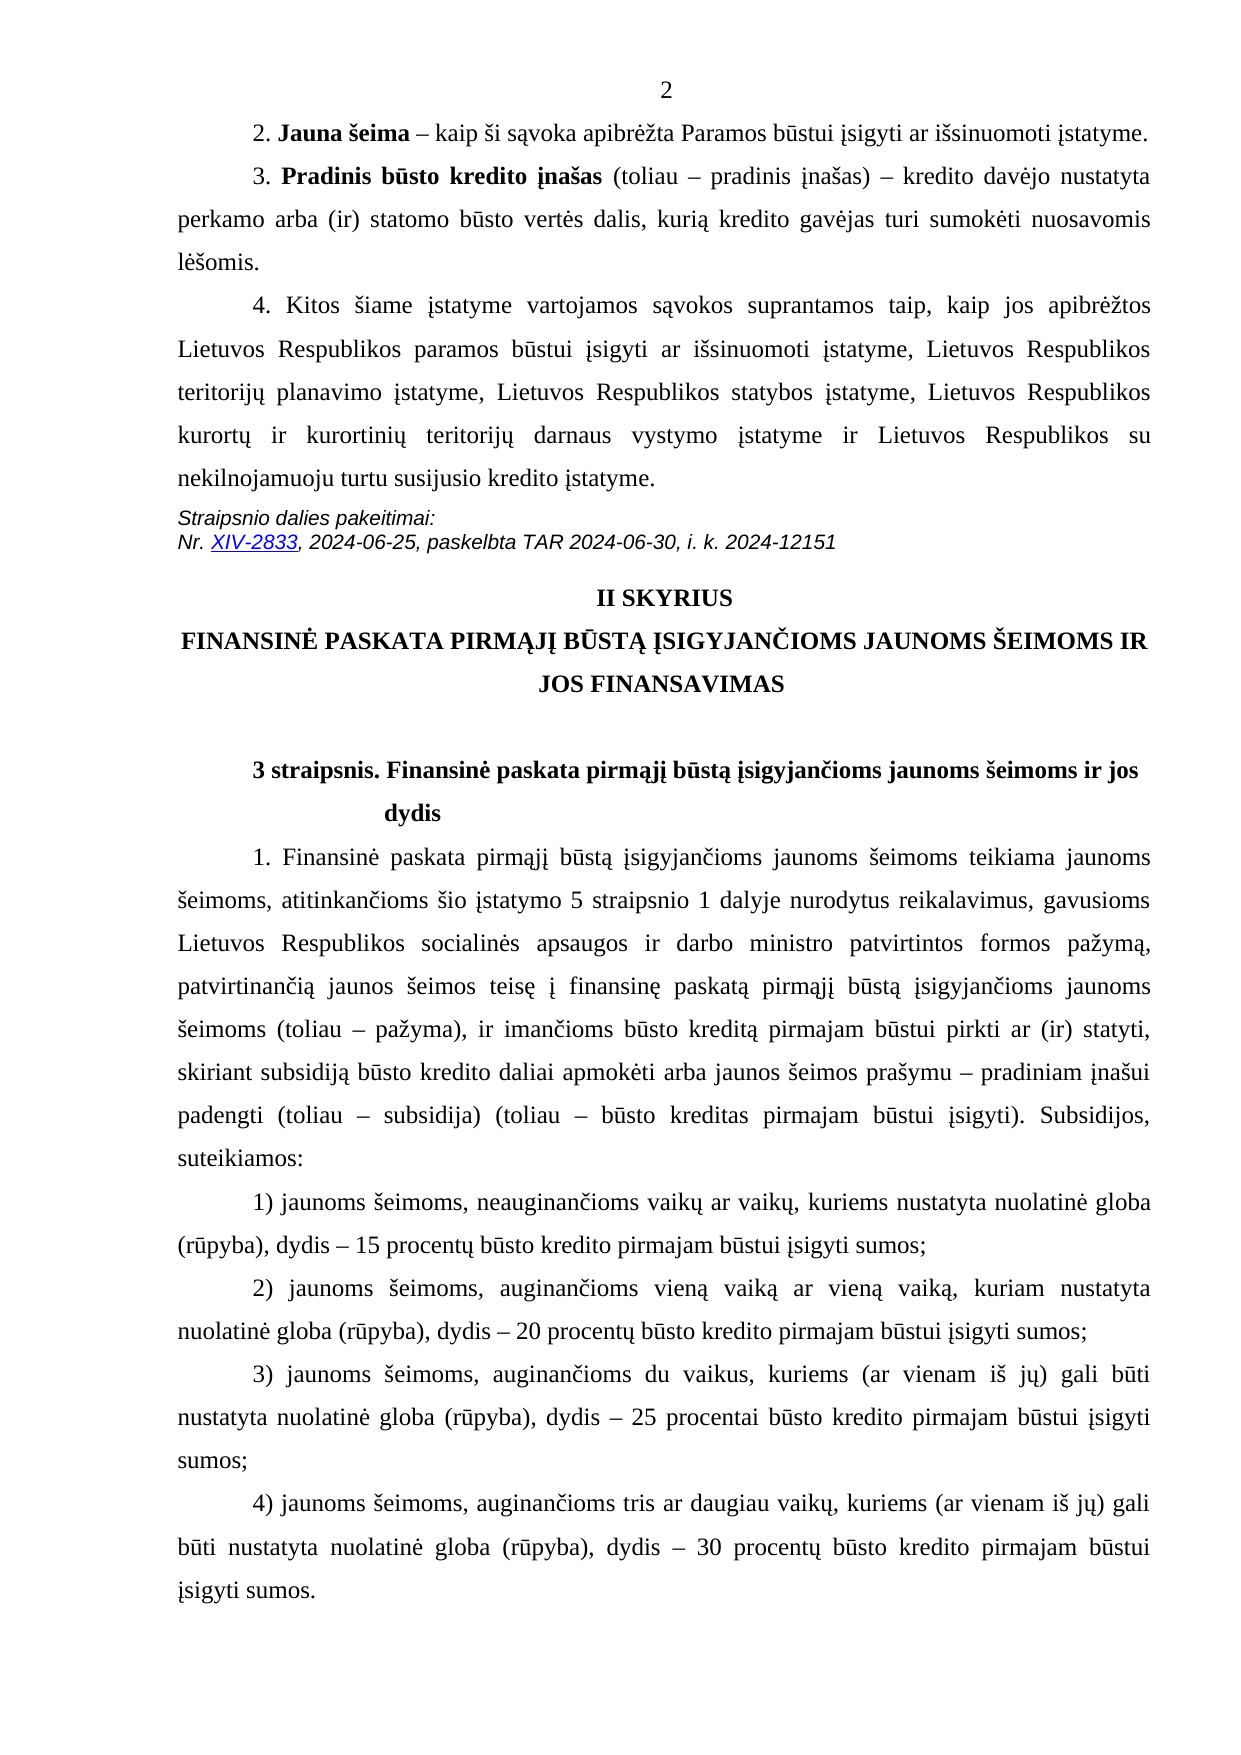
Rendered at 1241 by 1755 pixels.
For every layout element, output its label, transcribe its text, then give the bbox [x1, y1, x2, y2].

text 3 straipsnis. Finansinė paskata pirmąjį būstą įsigyjančioms jaunoms šeimoms ir jos dydis [252, 755, 1152, 827]
text 1. Finansinė paskata pirmąjį būstą įsigyjančioms jaunoms šeimoms teikiama jaunoms šeimoms, atitinkančioms šio įstatymo 5 straipsnio 1 dalyje nurodytus reikalavimus, gavusioms Lietuvos Respublikos socialinės apsaugos ir darbo ministro patvirtintos formos pažymą, patvirtinančią jaunos šeimos teisę į finansinę paskatą pirmąjį būstą įsigyjančioms jaunoms šeimoms (toliau – pažyma), ir imančioms būsto kreditą pirmajam būstui pirkti ar (ir) statyti, skiriant subsidiją būsto kredito daliai apmokėti arba jaunos šeimos prašymu – pradiniam įnašui padengti (toliau – subsidija) (toliau – būsto kreditas pirmajam būstui įsigyti). Subsidijos, suteikiamos: [177, 842, 1152, 1172]
text 1) jaunoms šeimoms, neauginančioms vaikų ar vaikų, kuriems nustatyta nuolatinė globa (rūpyba), dydis – 15 procentų būsto kredito pirmajam būstui įsigyti sumos; [177, 1187, 1152, 1258]
text Nr. XIV-2833, 2024-06-25, paskelbta TAR 2024-06-30, i. k. 2024-12151 [177, 530, 1152, 554]
text 4. Kitos šiame įstatyme vartojamos sąvokos suprantamos taip, kaip jos apibrėžtos Lietuvos Respublikos paramos būstui įsigyti ar išsinuomoti įstatyme, Lietuvos Respublikos teritorijų planavimo įstatyme, Lietuvos Respublikos statybos įstatyme, Lietuvos Respublikos kurortų ir kurortinių teritorijų darnaus vystymo įstatyme ir Lietuvos Respublikos su nekilnojamuoju turtu susijusio kredito įstatyme. [177, 291, 1152, 492]
text 3) jaunoms šeimoms, auginančioms du vaikus, kuriems (ar vienam iš jų) gali būti nustatyta nuolatinė globa (rūpyba), dydis – 25 procentai būsto kredito pirmajam būstui įsigyti sumos; [177, 1359, 1152, 1474]
text 2) jaunoms šeimoms, auginančioms vieną vaiką ar vieną vaiką, kuriam nustatyta nuolatinė globa (rūpyba), dydis – 20 procentų būsto kredito pirmajam būstui įsigyti sumos; [177, 1273, 1152, 1345]
text II SKYRIUS [177, 583, 1152, 612]
text Straipsnio dalies pakeitimai: [177, 506, 1152, 530]
text 4) jaunoms šeimoms, auginančioms tris ar daugiau vaikų, kuriems (ar vienam iš jų) gali būti nustatyta nuolatinė globa (rūpyba), dydis – 30 procentų būsto kredito pirmajam būstui įsigyti sumos. [177, 1488, 1152, 1603]
text 3. Pradinis būsto kredito įnašas (toliau – pradinis įnašas) – kredito davėjo nustatyta perkamo arba (ir) statomo būsto vertės dalis, kurią kredito gavėjas turi sumokėti nuosavomis lėšomis. [177, 161, 1152, 276]
text 2. Jauna šeima – kaip ši sąvoka apibrėžta Paramos būstui įsigyti ar išsinuomoti įstatyme. [177, 118, 1152, 147]
text FINANSINĖ PASKATA PIRMĄJĮ BŪSTĄ ĮSIGYJANČIOMS JAUNOMS ŠEIMOMS IR JOS FINANSAVIMAS [177, 626, 1152, 698]
